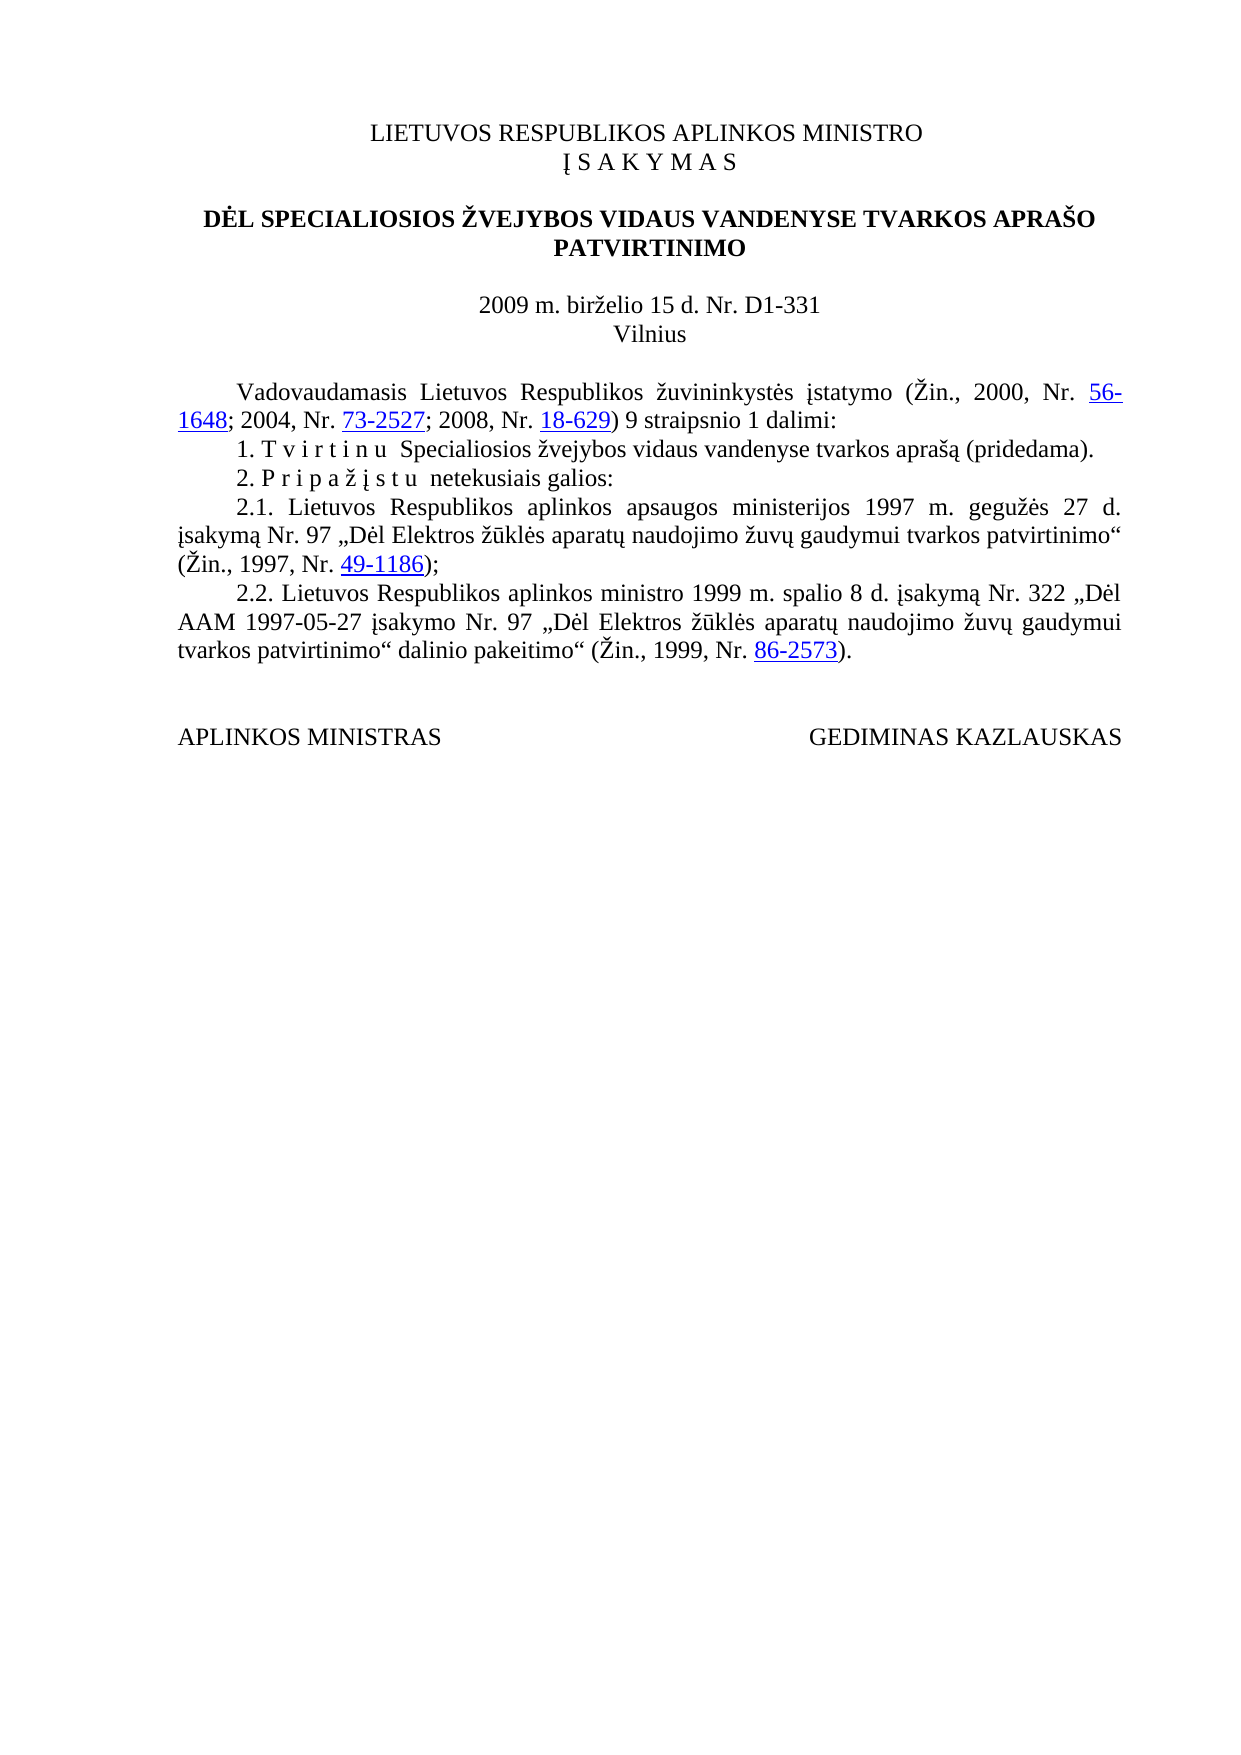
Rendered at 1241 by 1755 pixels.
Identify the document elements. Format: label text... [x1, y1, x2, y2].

text ĮSAKYMAS [177, 147, 1122, 176]
text Vadovaudamasis Lietuvos Respublikos žuvininkystės įstatymo (Žin., 2000, Nr. 56-1648; 2004, Nr. 73-2527; 2008, Nr. 18-629) 9 straipsnio 1 dalimi: [177, 377, 1122, 434]
text APLINKOS MINISTRAS GEDIMINAS KAZLAUSKAS [177, 722, 1122, 751]
text 2.2. Lietuvos Respublikos aplinkos ministro 1999 m. spalio 8 d. įsakymą Nr. 322 „Dėl AAM 1997-05-27 įsakymo Nr. 97 „Dėl Elektros žūklės aparatų naudojimo žuvų gaudymui tvarkos patvirtinimo“ dalinio pakeitimo“ (Žin., 1999, Nr. 86-2573). [177, 578, 1122, 664]
text 2. Pripažįstu netekusiais galios: [177, 463, 1122, 492]
text 1. Tvirtinu Specialiosios žvejybos vidaus vandenyse tvarkos aprašą (pridedama). [177, 434, 1122, 463]
text DĖL SPECIALIOSIOS ŽVEJYBOS VIDAUS VANDENYSE TVARKOS APRAŠO PATVIRTINIMO [177, 204, 1122, 262]
text 2.1. Lietuvos Respublikos aplinkos apsaugos ministerijos 1997 m. gegužės 27 d. įsakymą Nr. 97 „Dėl Elektros žūklės aparatų naudojimo žuvų gaudymui tvarkos patvirtinimo“ (Žin., 1997, Nr. 49-1186); [177, 492, 1122, 578]
text 2009 m. birželio 15 d. Nr. D1-331 [177, 291, 1122, 319]
text Vilnius [177, 319, 1122, 348]
text LIETUVOS RESPUBLIKOS APLINKOS MINISTRO [177, 118, 1122, 147]
